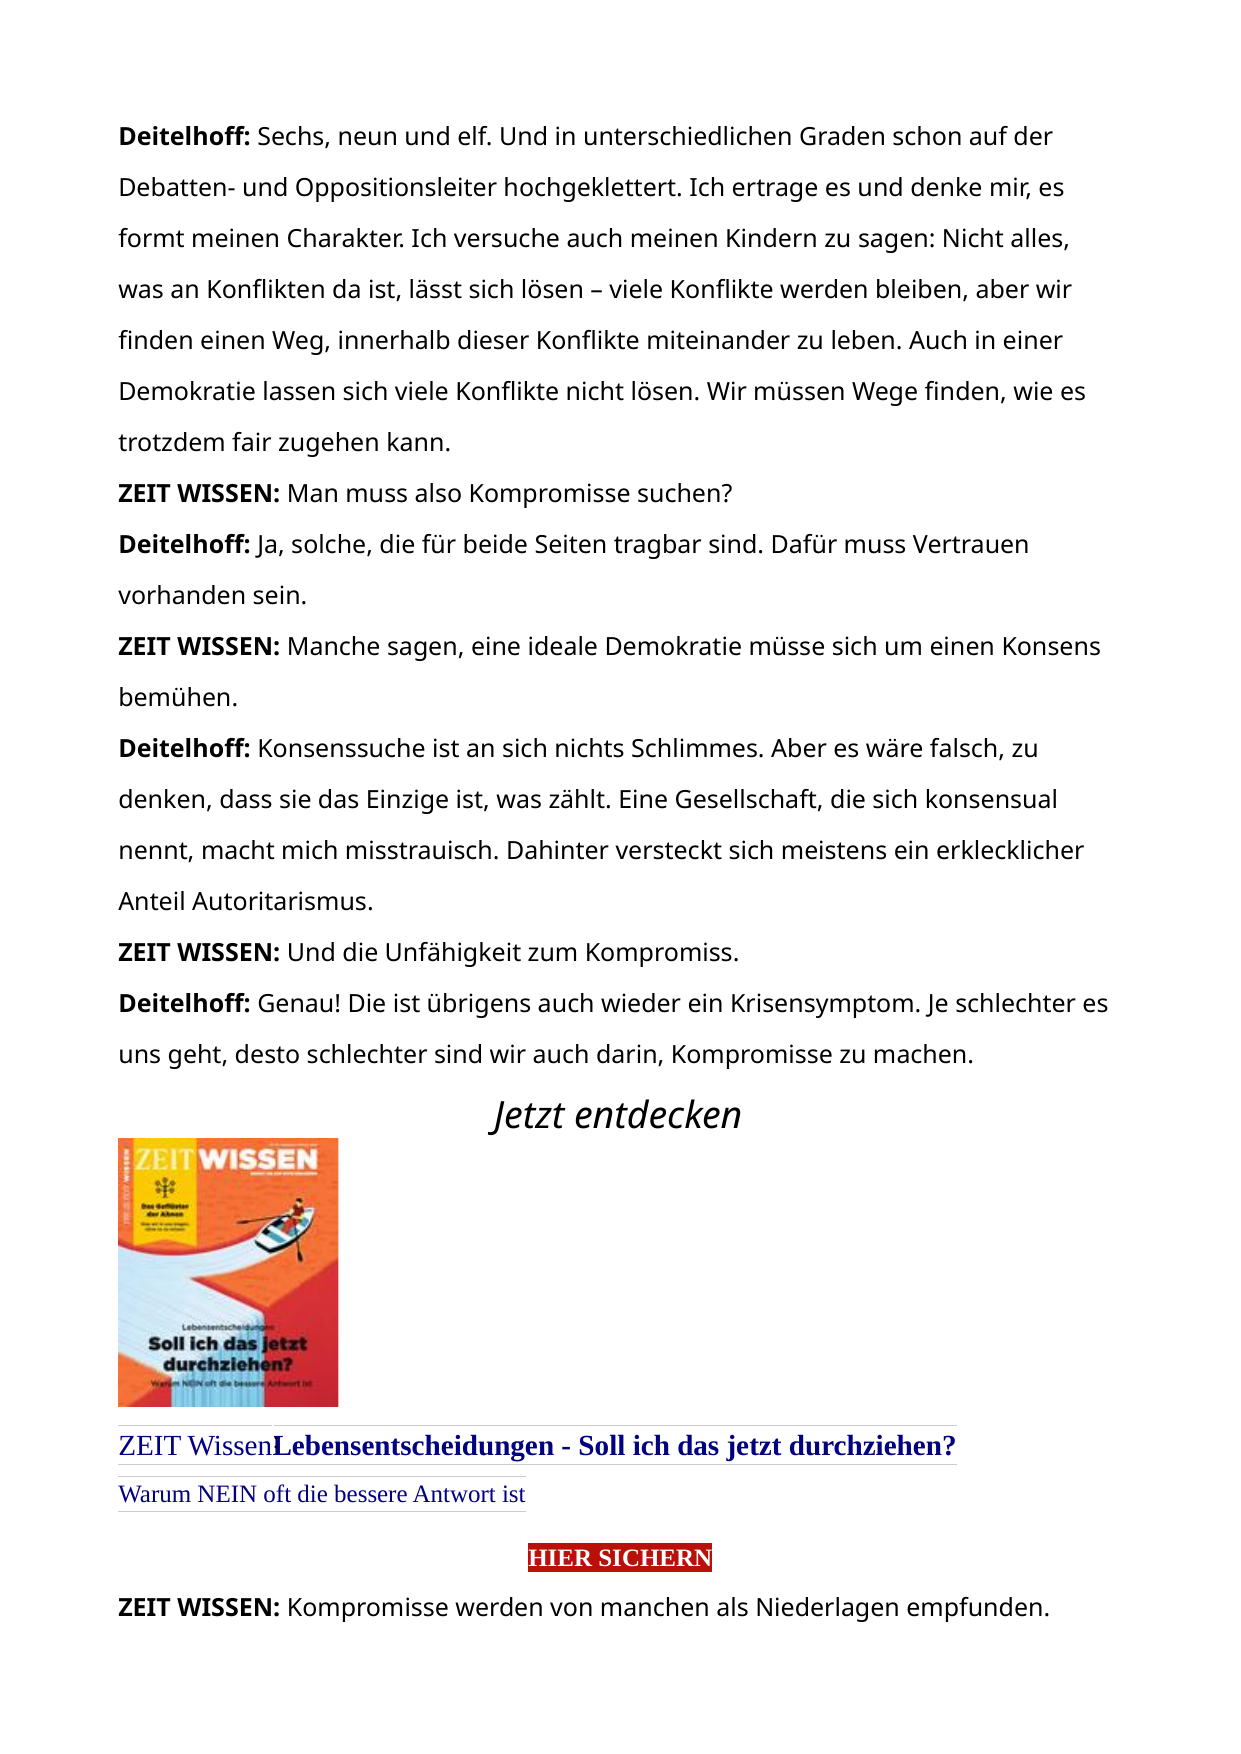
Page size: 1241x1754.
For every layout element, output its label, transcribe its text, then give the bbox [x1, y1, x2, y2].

text ZEIT WISSEN: Kompromisse werden von manchen als Niederlagen empfunden. [118, 1590, 1122, 1624]
text Deitelhoff: Genau! Die ist übrigens auch wieder ein Krisensymptom. Je schlechter es uns geht, desto schlechter sind wir auch darin, Kompromisse zu machen. [118, 986, 1122, 1071]
text Deitelhoff: Konsenssuche ist an sich nichts Schlimmes. Aber es wäre falsch, zu denken, dass sie das Einzige ist, was zählt. Eine Gesellschaft, die sich konsensual nennt, macht mich misstrauisch. Dahinter versteckt sich meistens ein erklecklicher Anteil Autoritarismus. [118, 731, 1122, 918]
text ZEIT WISSEN: Und die Unfähigkeit zum Kompromiss. [118, 935, 1122, 969]
text Deitelhoff: Sechs, neun und elf. Und in unterschiedlichen Graden schon auf der Debatten- und Oppositionsleiter hochgeklettert. Ich ertrage es und denke mir, es formt meinen Charakter. Ich versuche auch meinen Kindern zu sagen: Nicht alles, was an Konflikten da ist, lässt sich lösen – viele Konflikte werden bleiben, aber wir finden einen Weg, innerhalb dieser Konflikte miteinander zu leben. Auch in einer Demokratie lassen sich viele Konflikte nicht lösen. Wir müssen Wege finden, wie es trotzdem fair zugehen kann. [118, 118, 1122, 458]
subtitle Jetzt entdecken [118, 1088, 1122, 1139]
text Deitelhoff: Ja, solche, die für beide Seiten tragbar sind. Dafür muss Vertrauen vorhanden sein. [118, 526, 1122, 612]
text ZEIT WISSEN: Manche sagen, eine ideale Demokratie müsse sich um einen Konsens bemühen. [118, 628, 1122, 714]
text ZEIT WISSEN: Man muss also Kompromisse suchen? [118, 475, 1122, 509]
picture [118, 1138, 339, 1407]
text HIER SICHERN [118, 1543, 1122, 1572]
text Warum NEIN oft die bessere Antwort ist [118, 1476, 1122, 1511]
subtitle ZEIT WissenLebensentscheidungen - Soll ich das jetzt durchziehen? [118, 1425, 1122, 1464]
